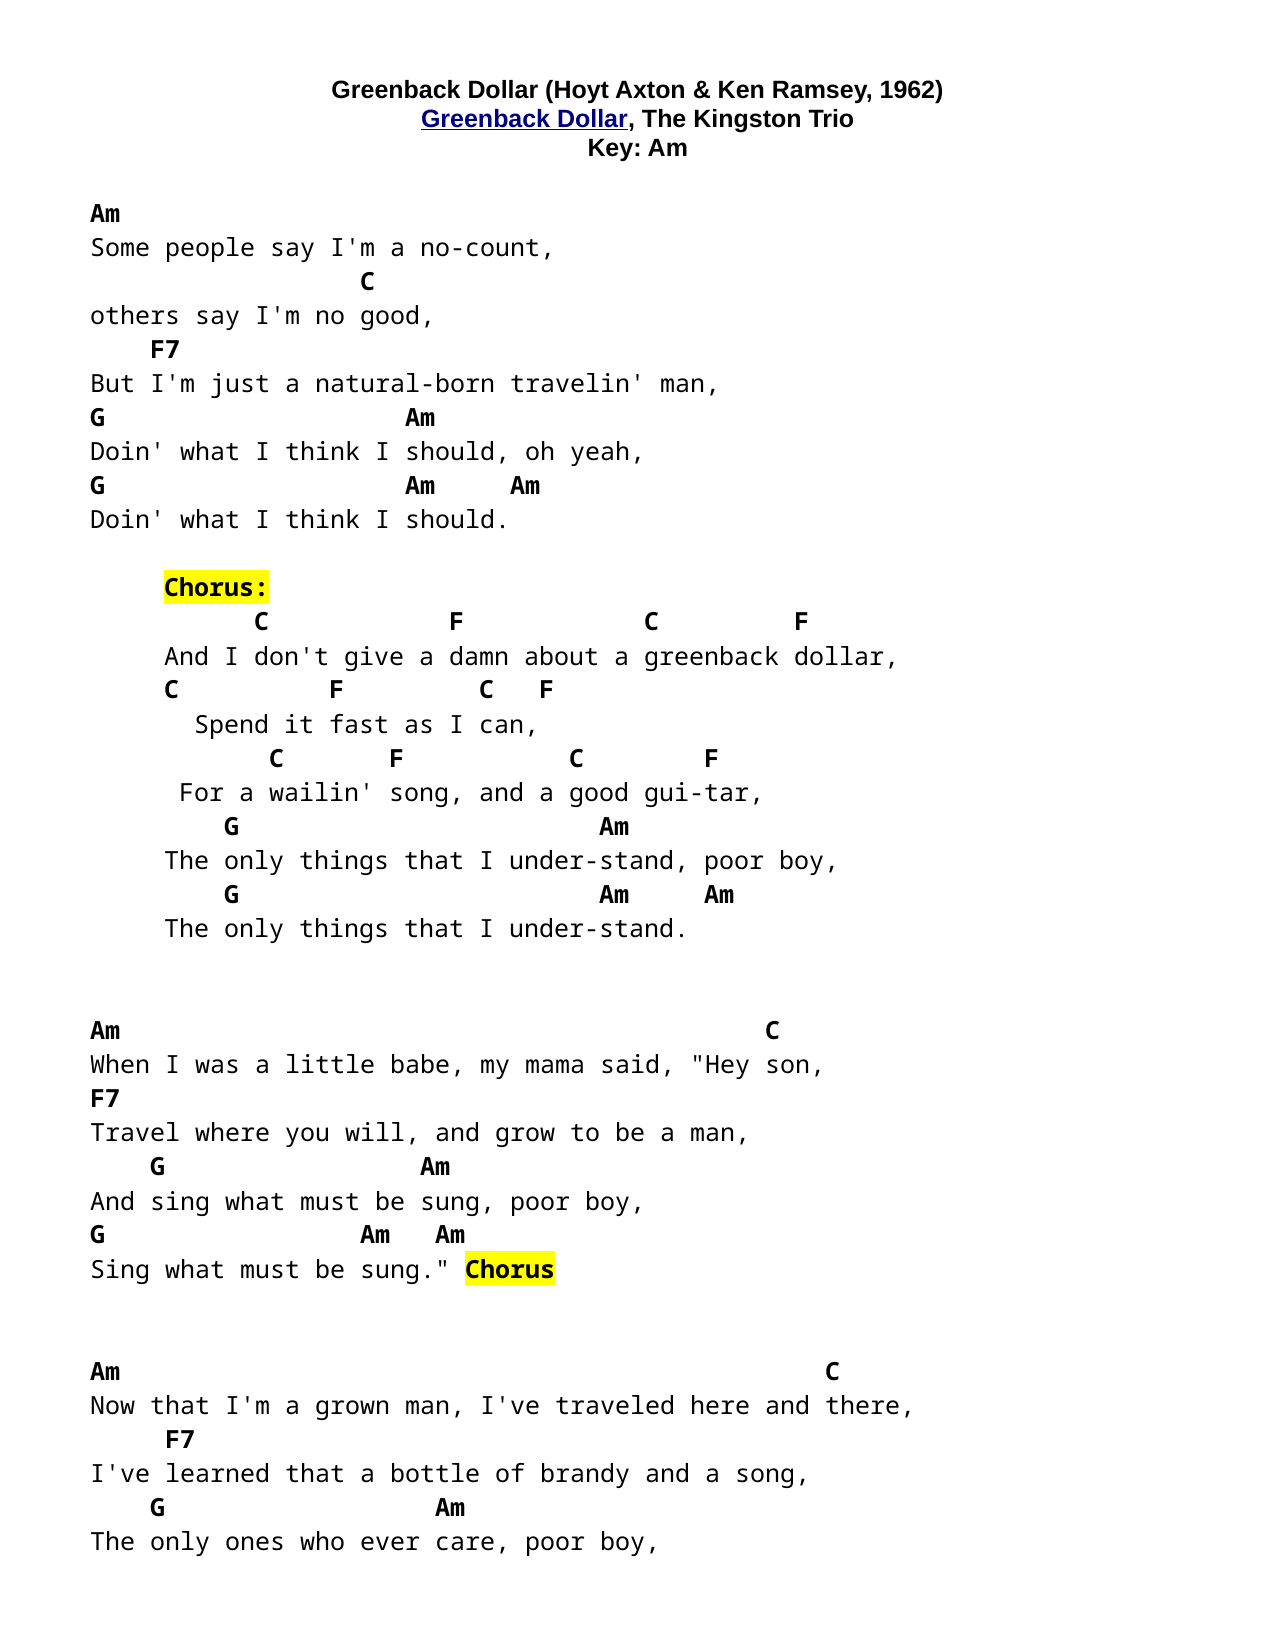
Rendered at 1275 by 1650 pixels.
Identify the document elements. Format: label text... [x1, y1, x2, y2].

text For a wailin' song, and a good gui-tar, [164, 774, 1185, 808]
text C F C F [164, 672, 1185, 706]
text Sing what must be sung." Chorus [90, 1251, 1185, 1285]
text C [90, 263, 1185, 297]
text Greenback Dollar, The Kingston Trio [90, 104, 1185, 132]
text Greenback Dollar (Hoyt Axton & Ken Ramsey, 1962) [90, 75, 1185, 104]
text Doin' what I think I should. [90, 502, 1185, 536]
text The only things that I under-stand, poor boy, [164, 842, 1185, 877]
text Spend it fast as I can, [164, 706, 1185, 740]
text G Am [164, 808, 1185, 842]
text Am [90, 195, 1185, 229]
text others say I'm no good, [90, 297, 1185, 332]
text G Am Am [90, 1217, 1185, 1251]
text G Am [90, 1490, 1185, 1524]
text C F C F [164, 604, 1185, 638]
text And sing what must be sung, poor boy, [90, 1183, 1185, 1217]
text G Am [90, 1149, 1185, 1183]
text Travel where you will, and grow to be a man, [90, 1115, 1185, 1149]
text Am C [90, 1013, 1185, 1047]
text F7 [90, 1081, 1185, 1115]
text Key: Am [90, 132, 1185, 161]
text The only things that I under-stand. [164, 911, 1185, 945]
text G Am Am [90, 468, 1185, 502]
text Am C [90, 1353, 1185, 1387]
text G Am [90, 400, 1185, 434]
text Some people say I'm a no-count, [90, 229, 1185, 263]
text F7 [90, 1422, 1185, 1456]
text When I was a little babe, my mama said, "Hey son, [90, 1047, 1185, 1081]
text Doin' what I think I should, oh yeah, [90, 434, 1185, 468]
text And I don't give a damn about a greenback dollar, [164, 638, 1185, 672]
text C F C F [164, 740, 1185, 774]
text I've learned that a bottle of brandy and a song, [90, 1456, 1185, 1490]
text F7 [90, 332, 1185, 366]
text G Am Am [164, 877, 1185, 911]
text But I'm just a natural-born travelin' man, [90, 366, 1185, 400]
text Chorus: [164, 570, 1185, 604]
text The only ones who ever care, poor boy, [90, 1524, 1185, 1558]
text Now that I'm a grown man, I've traveled here and there, [90, 1387, 1185, 1422]
